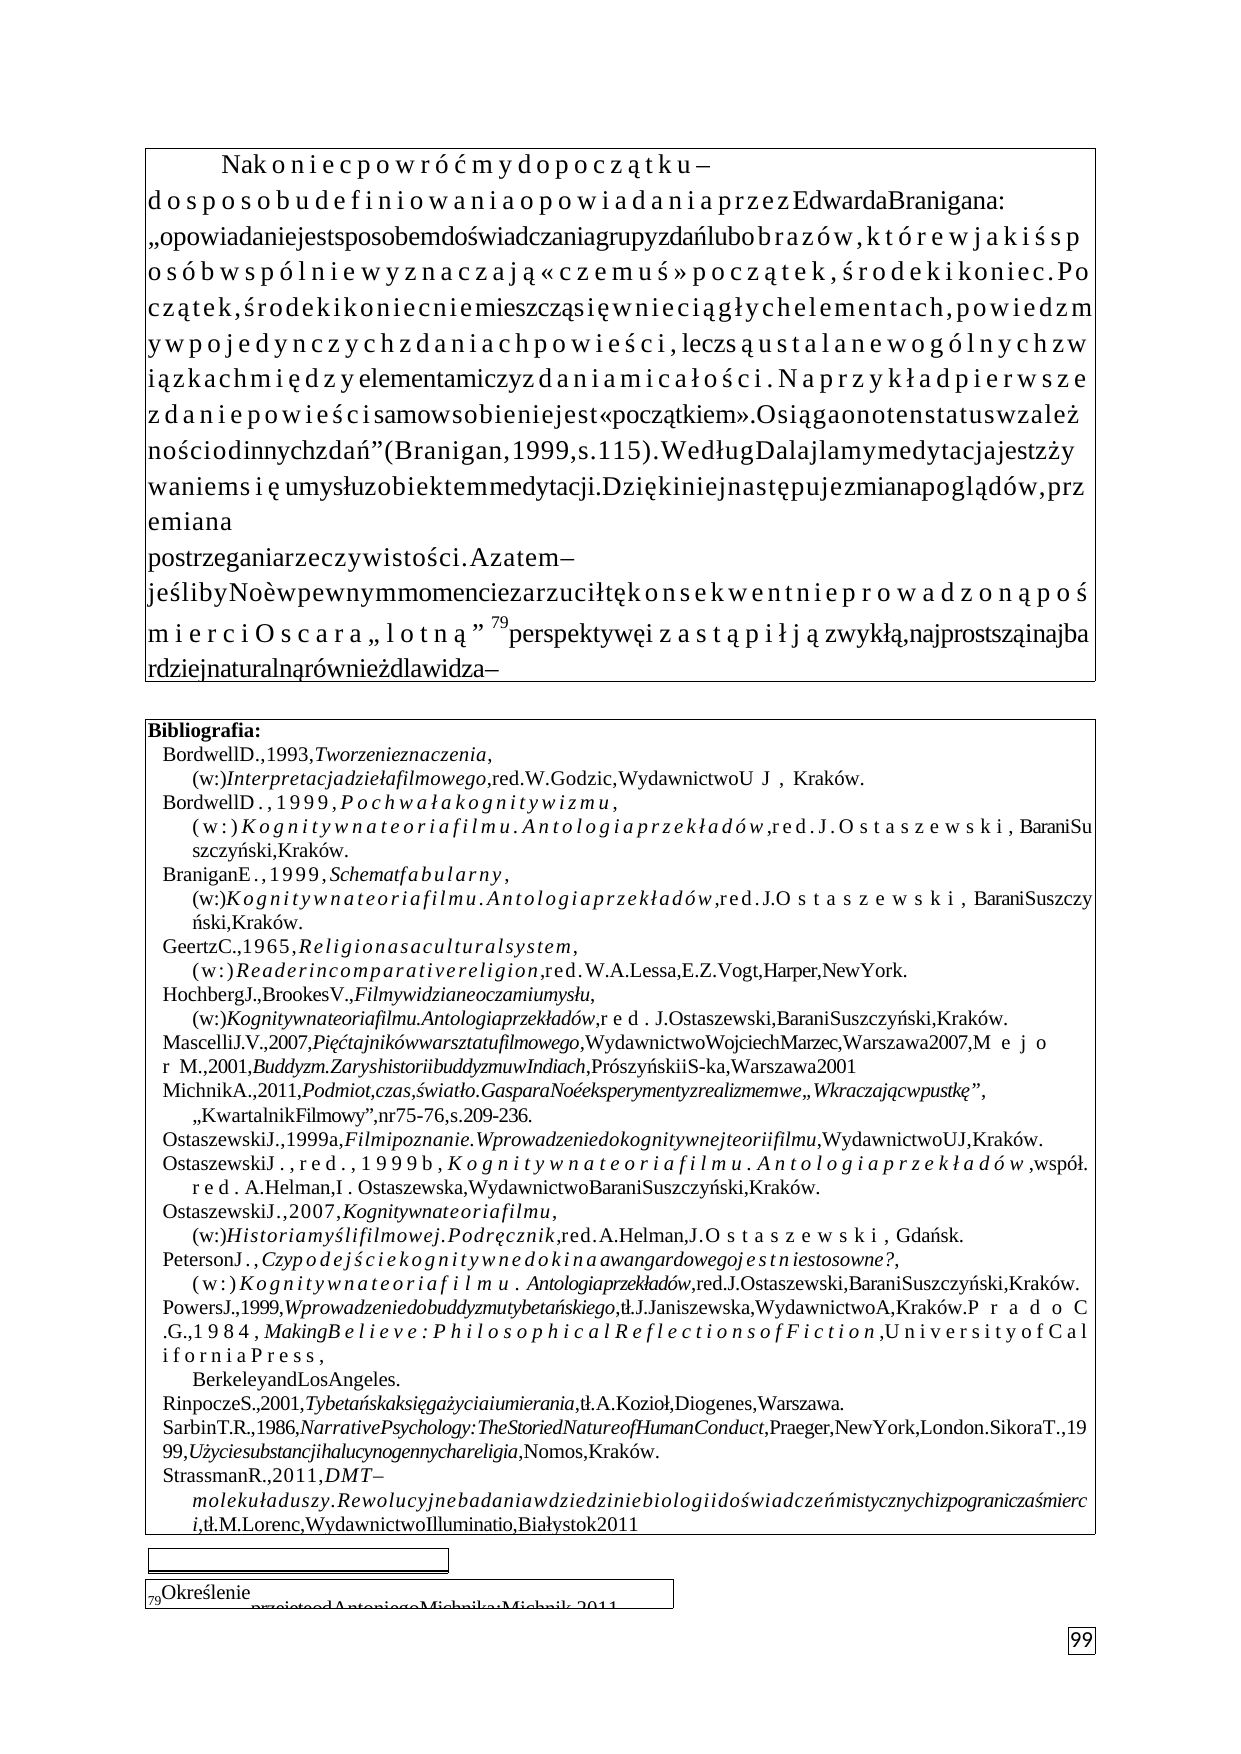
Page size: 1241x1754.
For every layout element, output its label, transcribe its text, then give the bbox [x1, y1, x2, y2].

text Bibliografia: [148, 720, 1095, 742]
text „KwartalnikFilmowy”,nr75-76,s.209-236. [192, 1102, 1095, 1127]
text MichnikA.,2011,Podmiot,czas,światło.GasparaNoéeksperymentyzrealizmemwe„Wkraczającwpustkę”, [162, 1078, 1095, 1102]
text PetersonJ.,Czypodejściekognitywnedokinaawangardowegojestniestosowne?,(w:)Kognitywnateoriafilmu.Antologiaprzekładów,red.J.Ostaszewski,BaraniSuszczyński,Kraków. [162, 1247, 1092, 1295]
text Nakoniecpowróćmydopoczątku–dosposobudefiniowaniaopowiadaniaprzezEdwardaBranigana:„opowiadaniejestsposobemdoświadczaniagrupyzdańlubobrazów,którewjakiśsposóbwspólniewyznaczają«czemuś»początek,środekikoniec.Początek,środekikoniecniemieszcząsięwnieciągłychelementach,powiedzmywpojedynczychzdaniachpowieści,leczsąustalanewogólnychzwiązkachmiędzyelementamiczyzdaniamicałości.Naprzykładpierwszezdaniepowieścisamowsobieniejest«początkiem».Osiągaonotenstatuswzależnościodinnychzdań”(Branigan,1999,s.115).WedługDalajlamymedytacjajestzżywaniemsięumysłuzobiektemmedytacji.Dziękiniejnastępujezmianapoglądów,przemiana [148, 149, 1093, 537]
text OstaszewskiJ.,red.,1999b,Kognitywnateoriafilmu.Antologiaprzekładów,współ.red.A.Helman,I.Ostaszewska,WydawnictwoBaraniSuszczyński,Kraków. [162, 1151, 1092, 1199]
text BordwellD.,1993,Tworzenieznaczenia,(w:)Interpretacjadziełafilmowego,red.W.Godzic,WydawnictwoUJ,Kraków. [162, 742, 1092, 790]
text 99 [1069, 1628, 1095, 1652]
text OstaszewskiJ.,2007,Kognitywnateoriafilmu,(w:)Historiamyślifilmowej.Podręcznik,red.A.Helman,J.Ostaszewski,Gdańsk. [162, 1199, 1092, 1247]
text BraniganE.,1999,Schematfabularny,(w:)Kognitywnateoriafilmu.Antologiaprzekładów,red.J.Ostaszewski,BaraniSuszczyński,Kraków. [162, 862, 1093, 934]
text GeertzC.,1965,Religionasaculturalsystem,(w:)Readerincomparativereligion,red.W.A.Lessa,E.Z.Vogt,Harper,NewYork. [162, 934, 1092, 982]
text BerkeleyandLosAngeles. [192, 1367, 1095, 1391]
text BordwellD.,1999,Pochwałakognitywizmu,(w:)Kognitywnateoriafilmu.Antologiaprzekładów,red.J.Ostaszewski,BaraniSuszczyński,Kraków. [162, 790, 1092, 862]
text HochbergJ.,BrookesV.,Filmywidzianeoczamiumysłu,(w:)Kognitywnateoriafilmu.Antologiaprzekładów,red.J.Ostaszewski,BaraniSuszczyński,Kraków. [162, 982, 1093, 1030]
text 79OkreślenieprzejęteodAntoniegoMichnika;Michnik,2011. [148, 1580, 673, 1608]
text SarbinT.R.,1986,NarrativePsychology:TheStoriedNatureofHumanConduct,Praeger,NewYork,London.SikoraT.,1999,Użyciesubstancjihalucynogennychareligia,Nomos,Kraków. [162, 1415, 1091, 1463]
text PowersJ.,1999,Wprowadzeniedobuddyzmutybetańskiego,tł.J.Janiszewska,WydawnictwoA,Kraków.PradoC.G.,1984,MakingBelieve:PhilosophicalReflectionsofFiction,UniversityofCaliforniaPress, [162, 1295, 1092, 1367]
text StrassmanR.,2011,DMT–molekuładuszy.Rewolucyjnebadaniawdziedziniebiologiidoświadczeńmistycznychizpograniczaśmierci,tł.M.Lorenc,WydawnictwoIlluminatio,Białystok2011 [162, 1463, 1092, 1533]
text RinpoczeS.,2001,Tybetańskaksięgażyciaiumierania,tł.A.Kozioł,Diogenes,Warszawa. [162, 1391, 1095, 1415]
text OstaszewskiJ.,1999a,Filmipoznanie.Wprowadzeniedokognitywnejteoriifilmu,WydawnictwoUJ,Kraków. [162, 1127, 1092, 1151]
text postrzeganiarzeczywistości.Azatem–jeślibyNoèwpewnymmomenciezarzuciłtękonsekwentnieprowadzonąpośmierciOscara„lotną”79perspektywęizastąpiłjązwykłą,najprostsząinajbardziejnaturalnąrównieżdlawidza–czywkontekścietego,cojużzobaczyliśmy,możnabywzwykłym,mechanicznymrejestrowaniuświata(czystejpercepcjipozbawionegoświadomościokakamery)zobaczyćoświecenie?Tojużjednaktematnacałkieminnądyskusję. [148, 542, 1093, 681]
text MascelliJ.V.,2007,Pięćtajnikówwarsztatufilmowego,WydawnictwoWojciechMarzec,Warszawa2007,MejorM.,2001,Buddyzm.ZaryshistoriibuddyzmuwIndiach,PrószyńskiiS-ka,Warszawa2001 [162, 1030, 1061, 1078]
